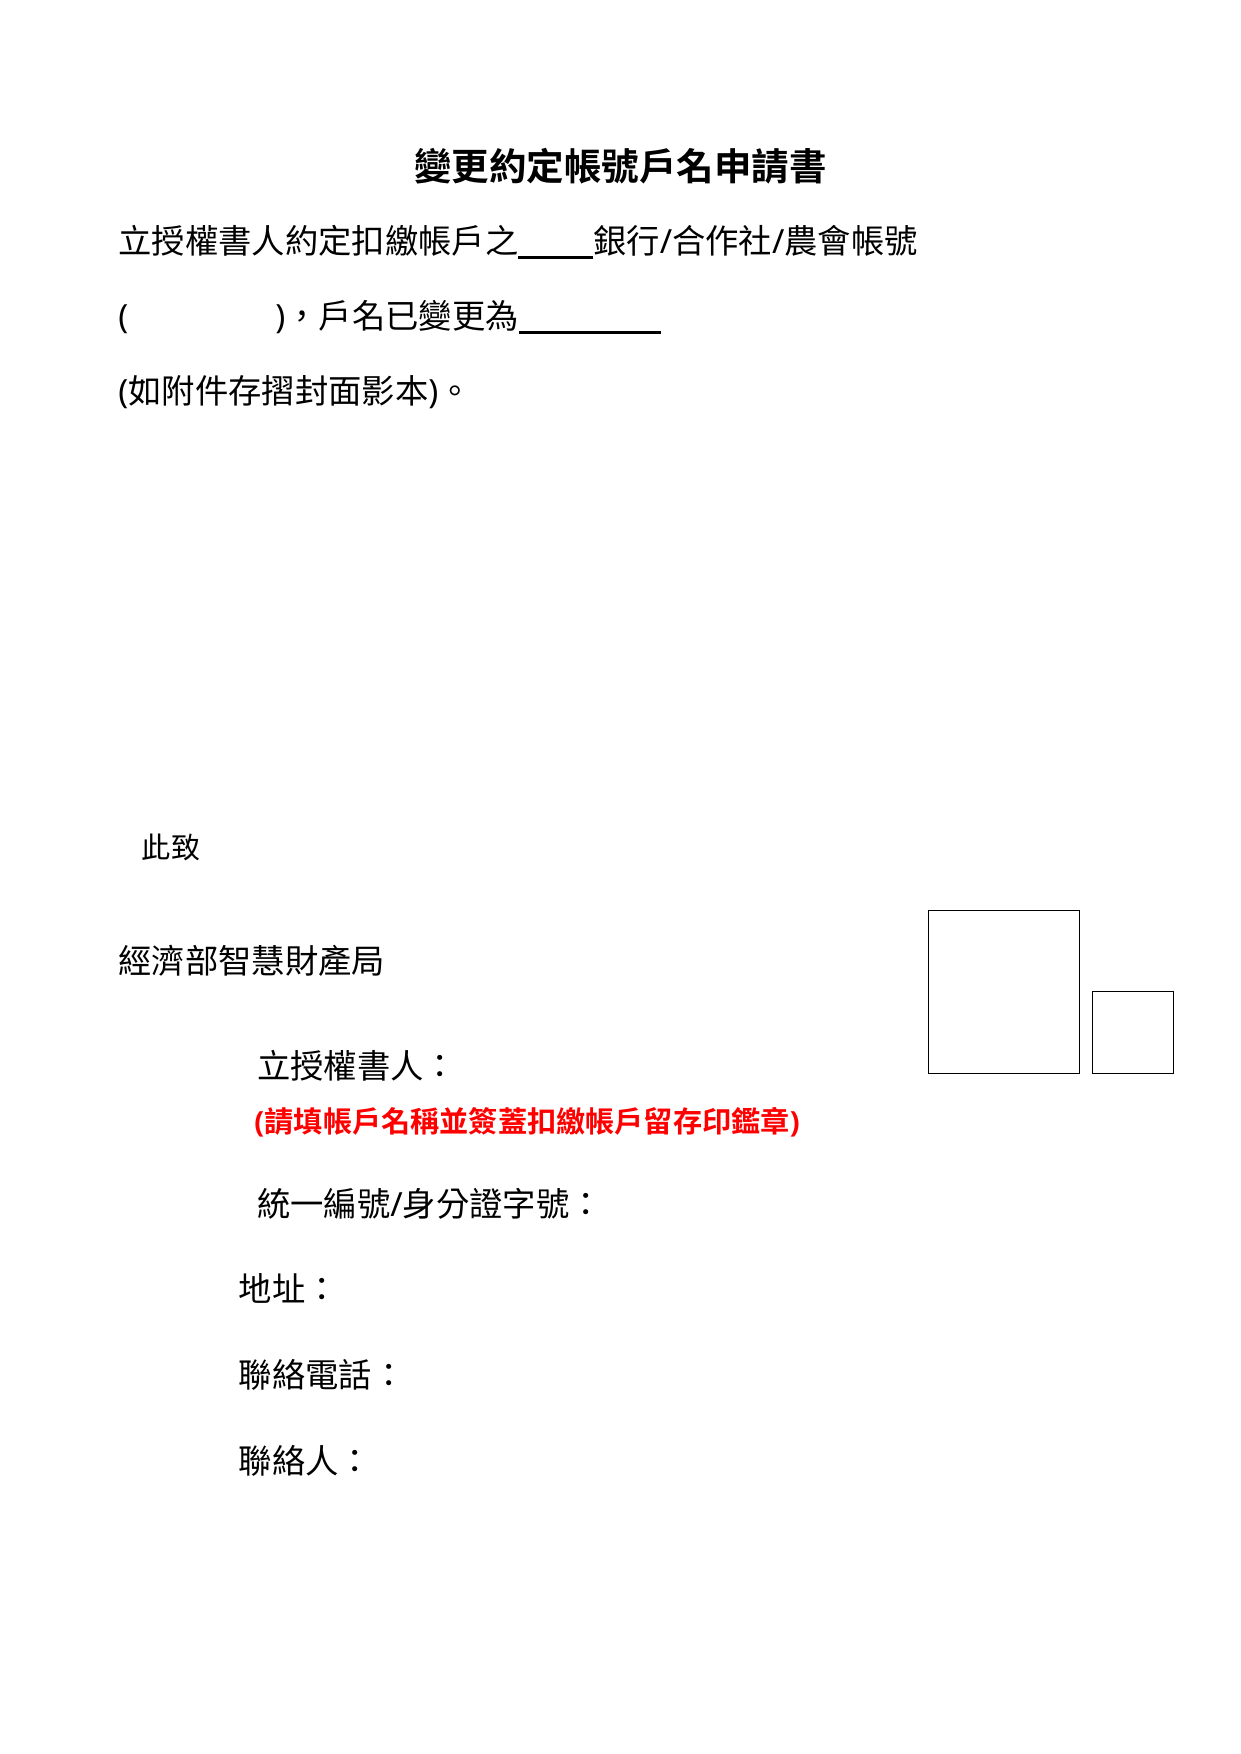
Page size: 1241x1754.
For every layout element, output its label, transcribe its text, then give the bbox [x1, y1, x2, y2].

text 經濟部智慧財產局 [118, 921, 928, 996]
text (如附件存摺封面影本)。 [118, 352, 1143, 427]
text 立授權書人約定扣繳帳戶之 銀行/合作社/農會帳號 [118, 202, 1143, 277]
text 立授權書人： [118, 1050, 1122, 1086]
text 統一編號/身分證字號： [118, 1177, 1122, 1226]
text 聯絡電話： [118, 1349, 1122, 1397]
text 變更約定帳號戶名申請書 [118, 127, 1122, 202]
text 地址： [118, 1263, 1122, 1311]
text 聯絡人： [118, 1435, 1122, 1483]
text [1080, 921, 1122, 996]
text (請填帳戶名稱並簽蓋扣繳帳戶留存印鑑章) [118, 1104, 1122, 1140]
text 此致 [118, 808, 1122, 883]
text ( )，戶名已變更為 [118, 277, 1143, 352]
